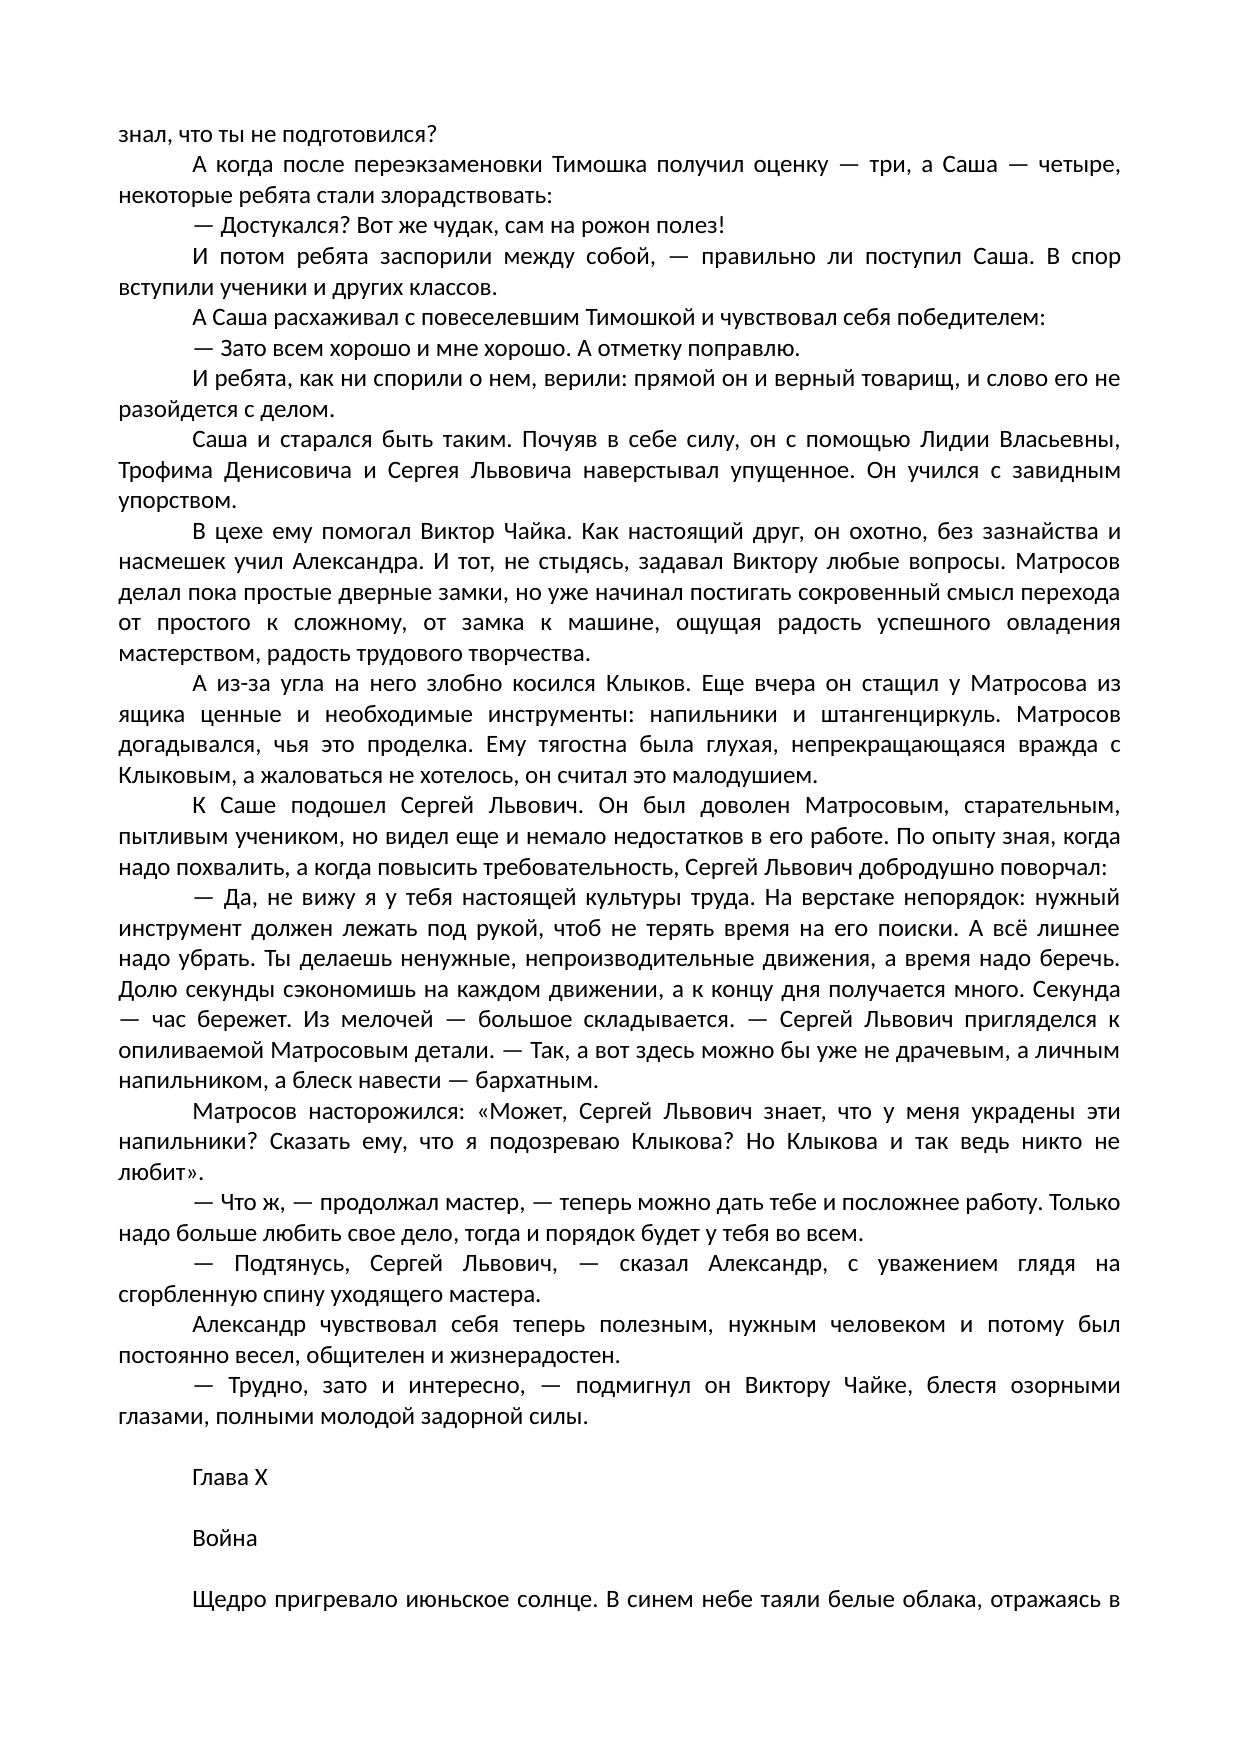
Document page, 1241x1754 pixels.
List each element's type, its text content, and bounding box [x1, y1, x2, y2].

text И потом ребята заспорили между собой, — правильно ли поступил Саша. В спор вступили ученики и других классов. [118, 240, 1122, 301]
text — Да, не вижу я у тебя настоящей культуры труда. На верстаке непорядок: нужный инструмент должен лежать под рукой, чтоб не терять время на его поиски. А всё лишнее надо убрать. Ты делаешь ненужные, непроизводительные движения, а время надо беречь. Долю секунды сэкономишь на каждом движении, а к концу дня получается много. Секунда — час бережет. Из мелочей — большое складывается. — Сергей Львович пригляделся к опиливаемой Матросовым детали. — Так, а вот здесь можно бы уже не драчевым, а личным напильником, а блеск навести — бархатным. [118, 881, 1122, 1095]
text — Достукался? Вот же чудак, сам на рожон полез! [118, 210, 1122, 240]
text Глава X [118, 1461, 1122, 1492]
text — Что ж, — продолжал мастер, — теперь можно дать тебе и посложнее работу. Только надо больше любить свое дело, тогда и порядок будет у тебя во всем. [118, 1186, 1122, 1247]
text — Трудно, зато и интересно, — подмигнул он Виктору Чайке, блестя озорными глазами, полными молодой задорной силы. [118, 1369, 1122, 1431]
text В цехе ему помогал Виктор Чайка. Как настоящий друг, он охотно, без зазнайства и насмешек учил Александра. И тот, не стыдясь, задавал Виктору любые вопросы. Матросов делал пока простые дверные замки, но уже начинал постигать сокровенный смысл перехода от простого к сложному, от замка к машине, ощущая радость успешного овладения мастерством, радость трудового творчества. [118, 515, 1122, 667]
text Матросов насторожился: «Может, Сергей Львович знает, что у меня украдены эти напильники? Сказать ему, что я подозреваю Клыкова? Но Клыкова и так ведь никто не любит». [118, 1095, 1122, 1186]
text — Зато всем хорошо и мне хорошо. А отметку поправлю. [118, 332, 1122, 362]
text Саша и старался быть таким. Почуяв в себе силу, он с помощью Лидии Власьевны, Трофима Денисовича и Сергея Львовича наверстывал упущенное. Он учился с завидным упорством. [118, 423, 1122, 515]
text А когда после переэкзаменовки Тимошка получил оценку — три, а Саша — четыре, некоторые ребята стали злорадствовать: [118, 149, 1122, 210]
text А из-за угла на него злобно косился Клыков. Еще вчера он стащил у Матросова из ящика ценные и необходимые инструменты: напильники и штангенциркуль. Матросов догадывался, чья это проделка. Ему тягостна была глухая, непрекращающаяся вражда с Клыковым, а жаловаться не хотелось, он считал это малодушием. [118, 667, 1122, 789]
text Щедро пригревало июньское солнце. В синем небе таяли белые облака, отражаясь в [118, 1583, 1122, 1614]
text Александр чувствовал себя теперь полезным, нужным человеком и потому был постоянно весел, общителен и жизнерадостен. [118, 1308, 1122, 1369]
text А Саша расхаживал с повеселевшим Тимошкой и чувствовал себя победителем: [118, 301, 1122, 332]
text Война [118, 1522, 1122, 1553]
text — Подтянусь, Сергей Львович, — сказал Александр, с уважением глядя на сгорбленную спину уходящего мастера. [118, 1247, 1122, 1308]
text знал, что ты не подготовился? [118, 118, 1122, 149]
text К Саше подошел Сергей Львович. Он был доволен Матросовым, старательным, пытливым учеником, но видел еще и немало недостатков в его работе. По опыту зная, когда надо похвалить, а когда повысить требовательность, Сергей Львович добродушно поворчал: [118, 789, 1122, 881]
text И ребята, как ни спорили о нем, верили: прямой он и верный товарищ, и слово его не разойдется с делом. [118, 362, 1122, 423]
